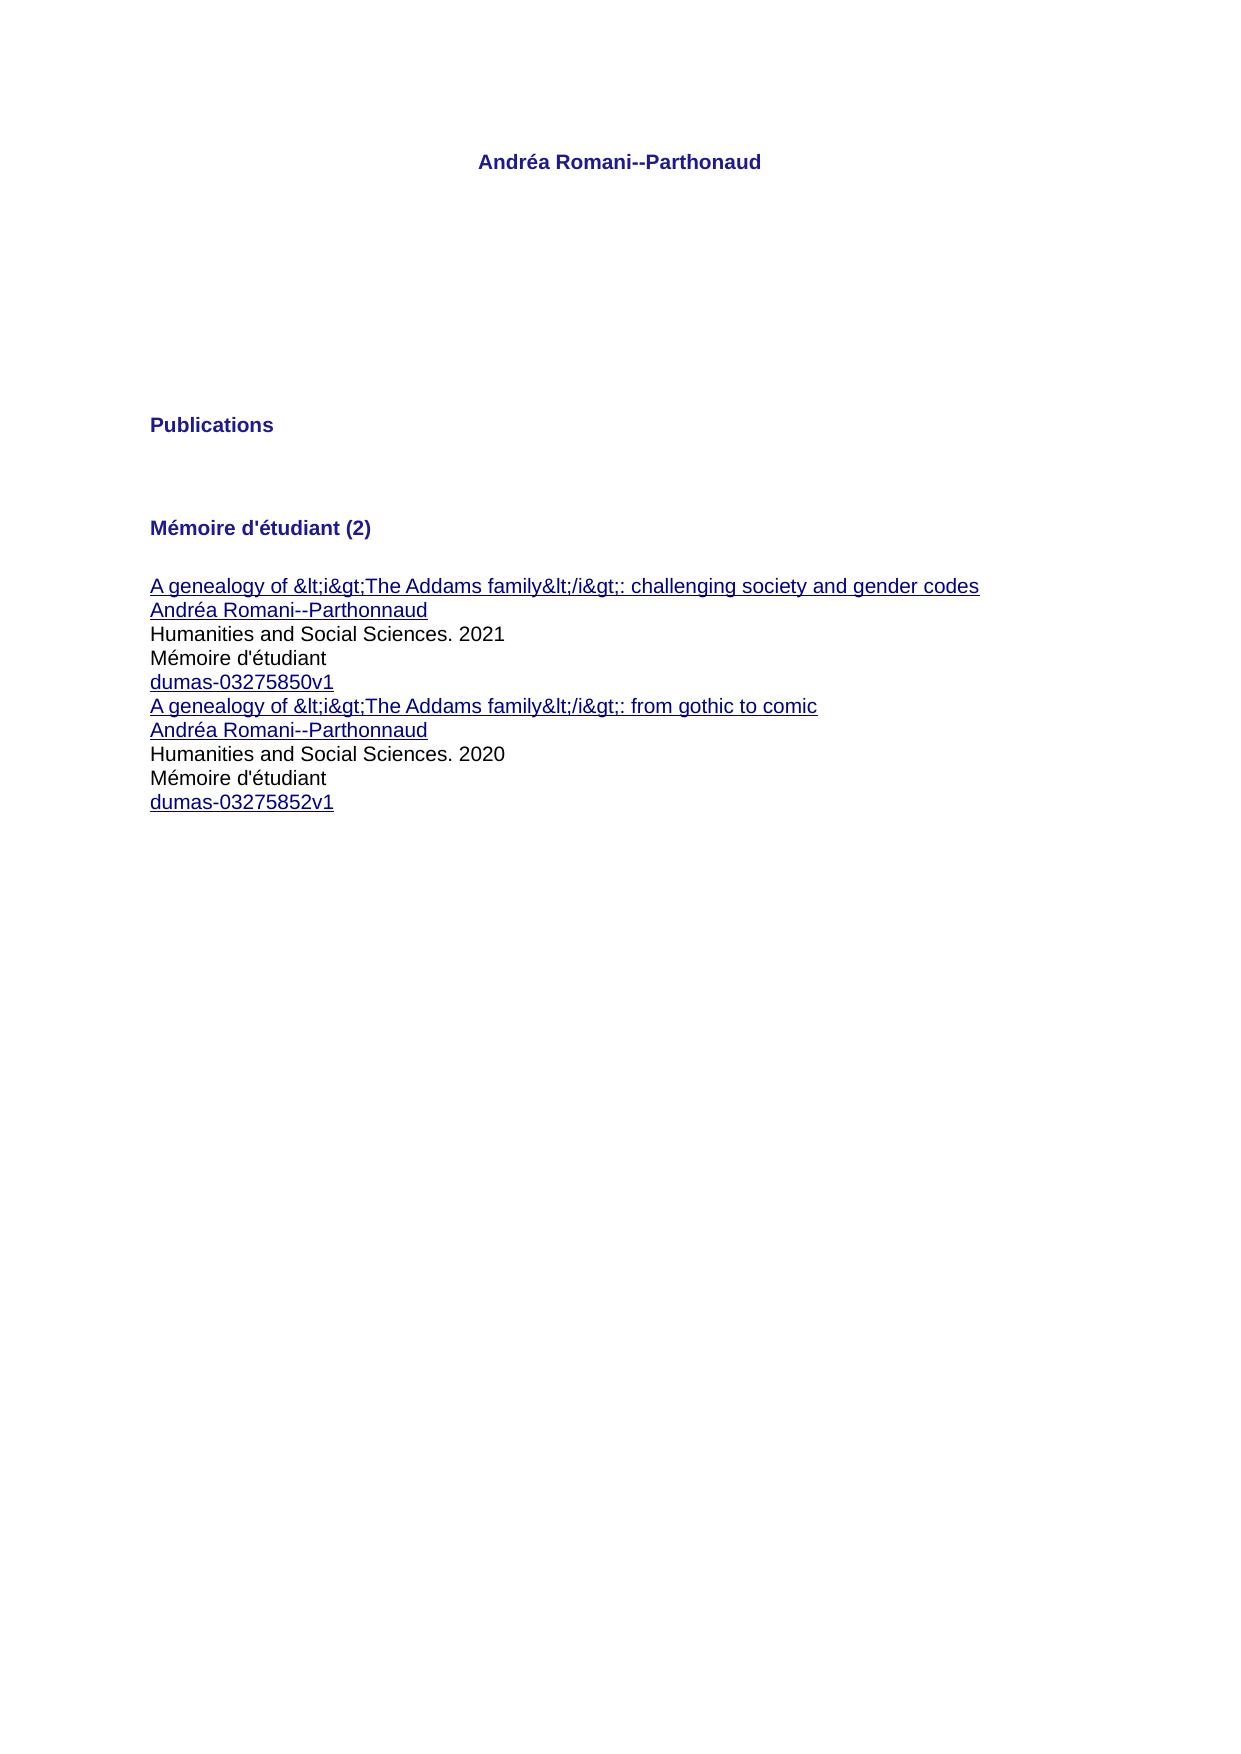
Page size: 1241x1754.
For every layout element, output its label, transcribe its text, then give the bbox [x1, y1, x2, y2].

table_header A genealogy of &lt;i&gt;The Addams family&lt;/i&gt;: challenging society and gender codes Andréa Romani--Parthonnaud Humanities and Social Sciences. 2021 Mémoire d'étudiant dumas-03275850v1 [150, 574, 1090, 694]
subtitle Mémoire d'étudiant (2) [150, 516, 1090, 539]
subtitle Publications [150, 412, 1090, 436]
table_cell A genealogy of &lt;i&gt;The Addams family&lt;/i&gt;: from gothic to comic Andréa Romani--Parthonnaud Humanities and Social Sciences. 2020 Mémoire d'étudiant dumas-03275852v1 [150, 694, 1090, 813]
subtitle Andréa Romani--Parthonaud [150, 150, 1090, 174]
